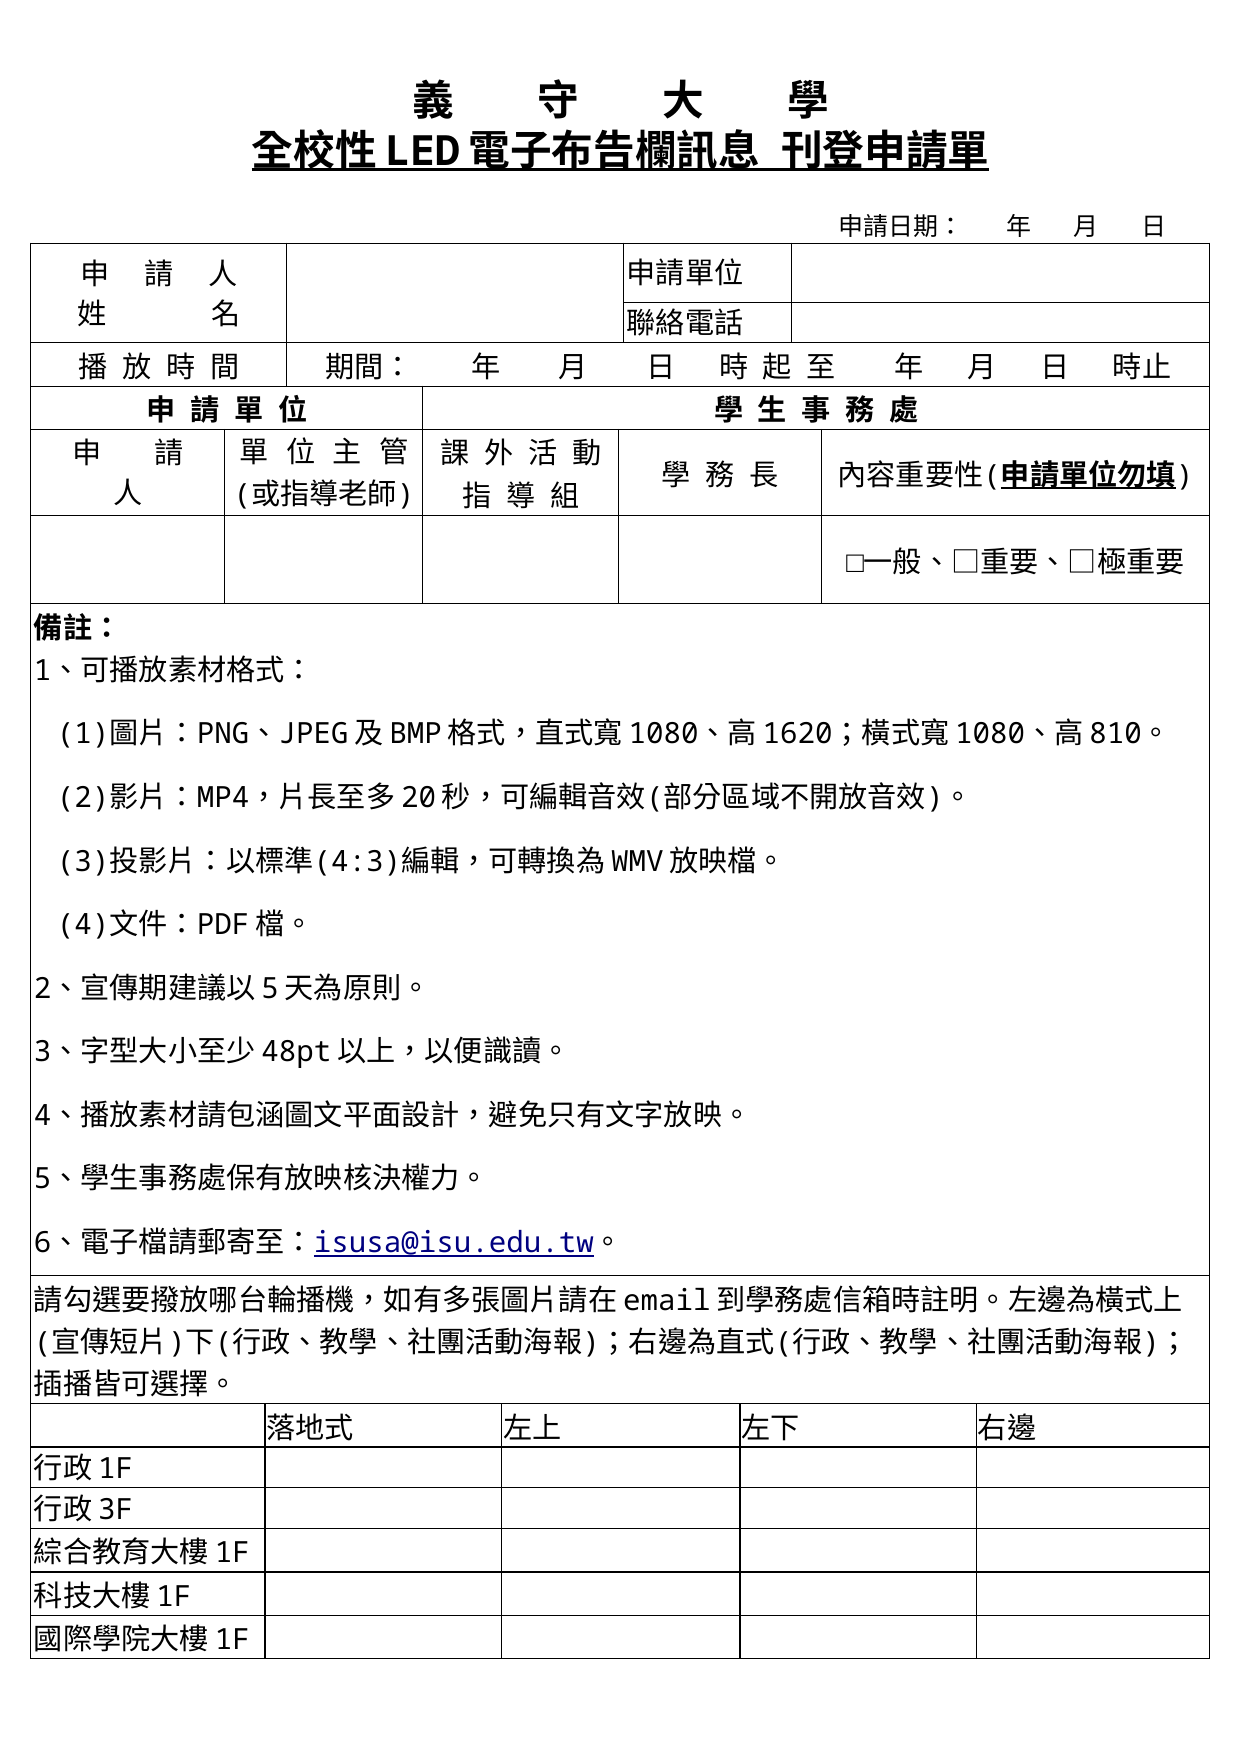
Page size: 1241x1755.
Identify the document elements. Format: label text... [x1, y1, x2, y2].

table_cell [266, 1573, 501, 1615]
table_cell [502, 1616, 739, 1658]
table_cell [619, 516, 821, 603]
table_cell [502, 1448, 739, 1487]
table_cell [741, 1616, 976, 1658]
text 義 守 大 學 [75, 75, 1166, 125]
table_cell 聯絡電話 [624, 303, 791, 342]
table_cell [266, 1529, 501, 1571]
table_cell 單 位 主 管 (或指導老師) [225, 430, 422, 514]
table_cell [502, 1573, 739, 1615]
table_cell [977, 1616, 1209, 1658]
table_cell 期間： 年 月 日 時 起 至 年 月 日 時止 [287, 343, 1209, 386]
table_cell 課 外 活 動 指 導 組 [423, 430, 618, 514]
table_cell 內容重要性(申請單位勿填) [822, 430, 1209, 514]
table_cell 學 生 事 務 處 [423, 387, 1209, 429]
table_cell [741, 1529, 976, 1571]
table_cell 備註： 1、可播放素材格式： (1)圖片：PNG、JPEG及BMP格式，直式寬1080、高1620；橫式寬1080、高810。 (2)影片：MP4，片長至多20秒，可編輯音效(部分區域不開放音效)。 (3)投影片：以標準(4:3)編輯，可轉換為WMV放映檔。 (4)文件：PDF檔。 2、宣傳期建議以5天為原則。 3、字型大小至少48pt以上，以便識讀。 4、播放素材請包涵圖文平面設計，避免只有文字放映。 5、學生事務處保有放映核決權力。 6、電子檔請郵寄至：isusa@isu.edu.tw。 [31, 604, 1209, 1275]
table_cell [741, 1448, 976, 1487]
table_cell 行政3F [31, 1488, 264, 1528]
table_cell [31, 1404, 264, 1446]
table_cell □一般、□重要、□極重要 [822, 516, 1209, 603]
table_cell 請勾選要撥放哪台輪播機，如有多張圖片請在email到學務處信箱時註明。左邊為橫式上(宣傳短片)下(行政、教學、社團活動海報)；右邊為直式(行政、教學、社團活動海報)；插播皆可選擇。 [31, 1276, 1209, 1403]
table_cell 國際學院大樓1F [31, 1616, 264, 1658]
table_cell [31, 516, 224, 603]
table_cell [266, 1488, 501, 1528]
table_cell 右邊 [977, 1404, 1209, 1446]
table_cell 申 請 人 [31, 430, 224, 514]
table_cell [741, 1488, 976, 1528]
table_cell 播 放 時 間 [31, 343, 286, 386]
table_cell [977, 1488, 1209, 1528]
table_cell [266, 1616, 501, 1658]
table_cell [502, 1529, 739, 1571]
table_cell [502, 1488, 739, 1528]
table_cell 綜合教育大樓1F [31, 1529, 264, 1571]
text 全校性LED電子布告欄訊息 刊登申請單 [75, 125, 1166, 175]
table_cell 申 請 單 位 [31, 387, 422, 429]
table_cell 左下 [741, 1404, 976, 1446]
table_cell 科技大樓1F [31, 1573, 264, 1615]
table_cell [741, 1573, 976, 1615]
table_header [792, 244, 1209, 302]
table_cell [977, 1573, 1209, 1615]
text 申請日期： 年 月 日 [75, 206, 1166, 242]
table_header 申 請 人 姓 名 [31, 244, 286, 342]
table_header 申請單位 [624, 244, 791, 302]
table_cell [266, 1448, 501, 1487]
table_cell 行政1F [31, 1448, 264, 1487]
table_cell [977, 1448, 1209, 1487]
table_cell [423, 516, 618, 603]
table_cell 落地式 [266, 1404, 501, 1446]
table_cell 學 務 長 [619, 430, 821, 514]
table_cell 左上 [502, 1404, 739, 1446]
table_cell [225, 516, 422, 603]
table_cell [792, 303, 1209, 342]
table_cell [977, 1529, 1209, 1571]
table_header [287, 244, 623, 342]
